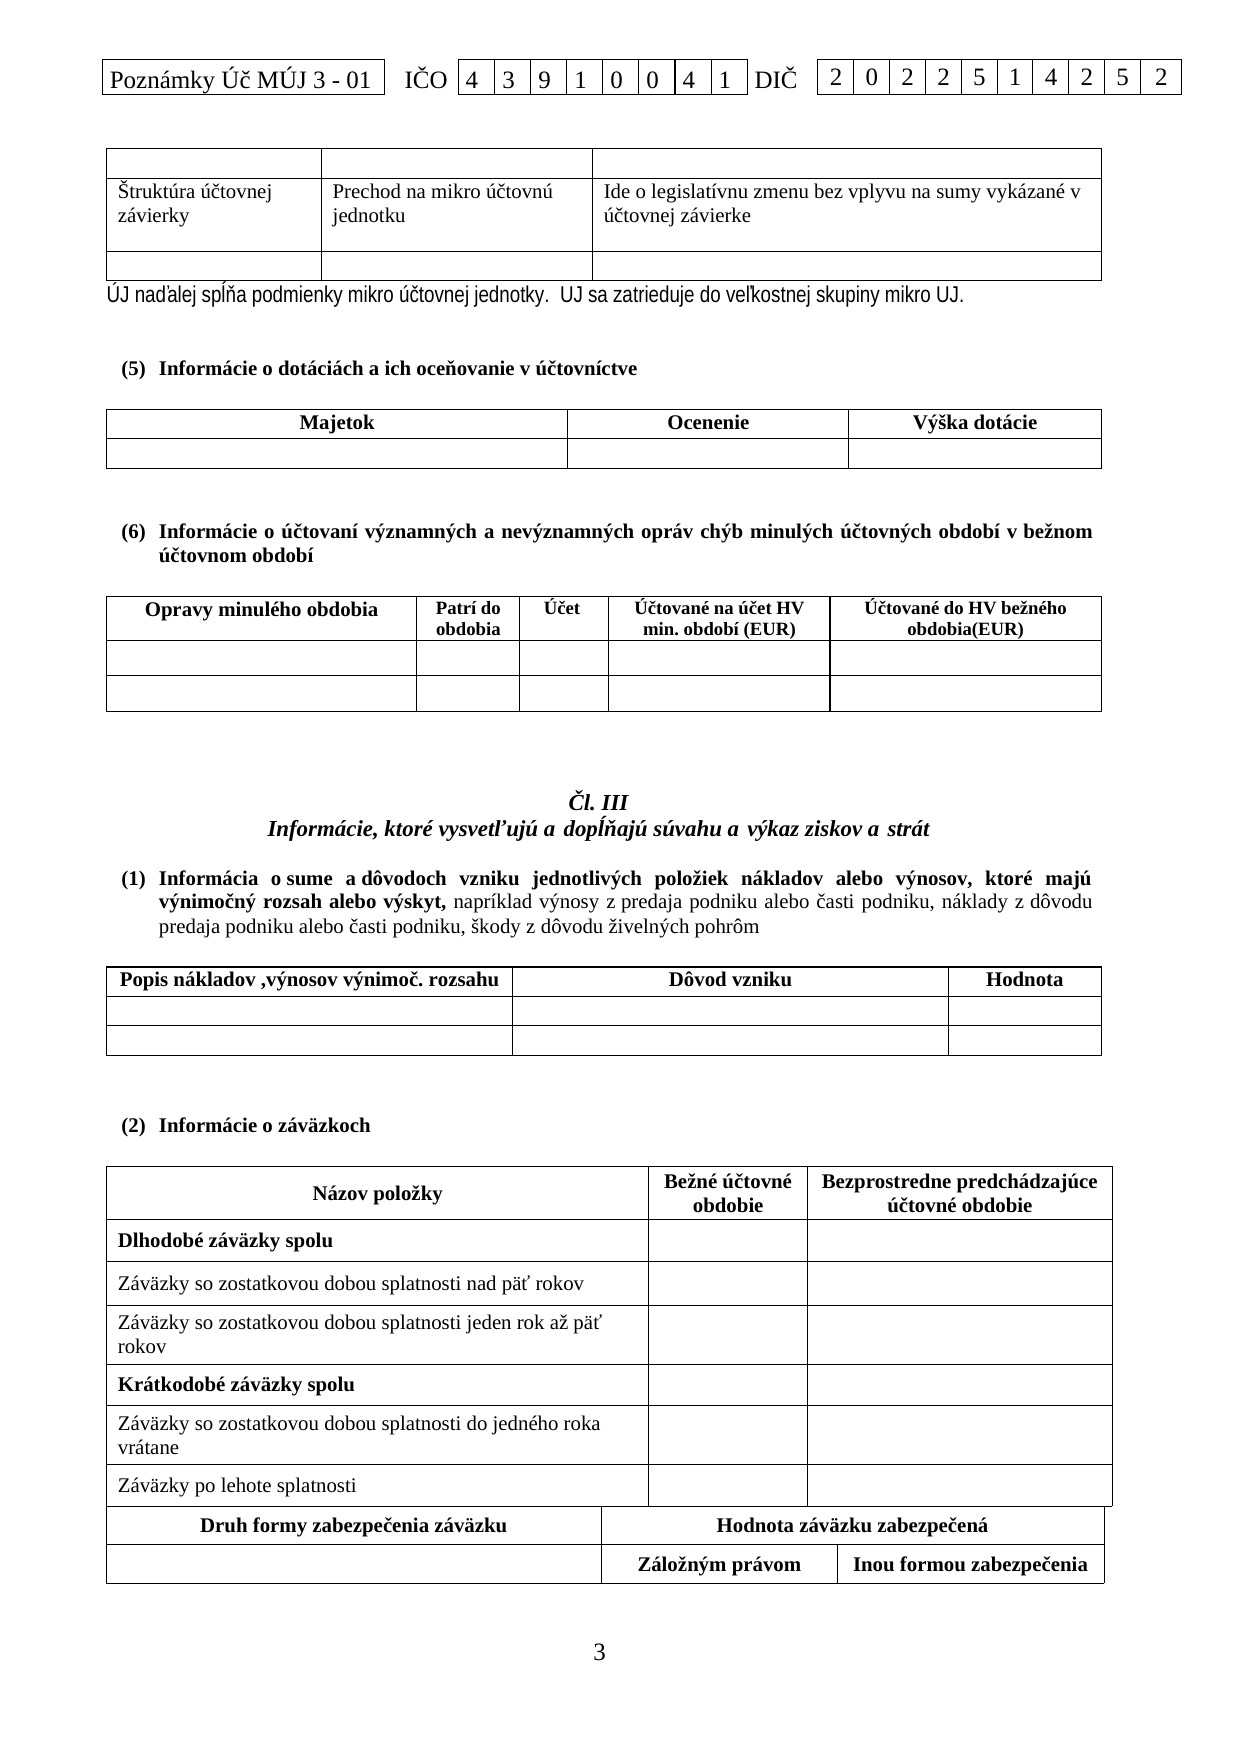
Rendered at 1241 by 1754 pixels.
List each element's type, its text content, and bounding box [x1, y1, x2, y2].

table_cell [520, 641, 608, 675]
table_cell Prechod na mikro účtovnú jednotku [322, 179, 592, 251]
table_cell [649, 1365, 807, 1405]
table_cell [417, 676, 519, 711]
table_cell [609, 641, 829, 675]
table_cell Druh formy zabezpečenia záväzku [107, 1507, 601, 1544]
table_header Popis nákladov ,výnosov výnimoč. rozsahu [107, 968, 512, 996]
table_cell [649, 1220, 807, 1261]
table_cell Záväzky po lehote splatnosti [107, 1465, 648, 1506]
table_cell [107, 641, 416, 675]
table_cell [322, 252, 592, 280]
table_header Patrí do obdobia [417, 597, 519, 640]
table_cell [849, 439, 1101, 467]
table_cell Štruktúra účtovnej závierky [107, 179, 321, 251]
table_header Účet [520, 597, 608, 640]
table_cell Dlhodobé záväzky spolu [107, 1220, 648, 1261]
table_header Účtované do HV bežného obdobia(EUR) [831, 597, 1101, 640]
list Informácie o dotáciách a ich oceňovanie v účtovníctve [121, 356, 1092, 380]
table_cell [649, 1465, 807, 1506]
table_cell Hodnota záväzku zabezpečená [602, 1507, 1104, 1544]
table_cell [520, 676, 608, 711]
table_cell [649, 1262, 807, 1305]
text Informácie, ktoré vysvetľujú a dopĺňajú súvahu a výkaz ziskov a strát [106, 815, 1092, 841]
table_cell [808, 1406, 1112, 1464]
text Čl. III [106, 789, 1092, 815]
table_header Ocenenie [568, 410, 848, 438]
table_cell Záložným právom [602, 1545, 837, 1583]
table_cell [808, 1465, 1112, 1506]
table_cell [808, 1365, 1112, 1405]
table_header Názov položky [107, 1167, 648, 1219]
text ÚJ naďalej spĺňa podmienky mikro účtovnej jednotky. UJ sa zatrieduje do veľkostnej skupiny mikro UJ. [106, 281, 1092, 308]
table_header Účtované na účet HV min. období (EUR) [609, 597, 829, 640]
table_cell [649, 1406, 807, 1464]
list Informácie o účtovaní významných a nevýznamných opráv chýb minulých účtovných období v bežnom účtovnom období [121, 519, 1092, 567]
list Informácia o sume a dôvodoch vzniku jednotlivých položiek nákladov alebo výnosov, ktoré majú výnimočný rozsah alebo výskyt, napríklad výnosy z predaja podniku alebo časti podniku, náklady z dôvodu predaja podniku alebo časti podniku, škody z dôvodu živelných pohrôm [121, 865, 1092, 938]
table_cell [609, 676, 829, 711]
table_header Bezprostredne predchádzajúce účtovné obdobie [808, 1167, 1112, 1219]
table_cell [1105, 1544, 1112, 1583]
table_cell [107, 1545, 601, 1583]
table_cell [107, 997, 512, 1025]
table_cell [949, 1026, 1101, 1055]
list Informácie o záväzkoch [121, 1113, 1092, 1137]
table_cell [808, 1306, 1112, 1364]
table_cell [417, 641, 519, 675]
table_cell [107, 439, 567, 467]
table_header Majetok [107, 410, 567, 438]
table_cell [1105, 1507, 1112, 1544]
table_cell [949, 997, 1101, 1025]
table_header Dôvod vzniku [513, 968, 948, 996]
table_cell [568, 439, 848, 467]
table_cell Záväzky so zostatkovou dobou splatnosti nad päť rokov [107, 1262, 648, 1305]
table_cell [831, 676, 1101, 711]
table_header Bežné účtovné obdobie [649, 1167, 807, 1219]
table_cell Inou formou zabezpečenia [838, 1545, 1104, 1583]
table_cell [107, 1026, 512, 1055]
table_cell [107, 676, 416, 711]
table_cell [107, 252, 321, 280]
table_cell Krátkodobé záväzky spolu [107, 1365, 648, 1405]
table_cell [513, 1026, 948, 1055]
table_cell [808, 1220, 1112, 1261]
table_header Výška dotácie [849, 410, 1101, 438]
table_cell Záväzky so zostatkovou dobou splatnosti jeden rok až päť rokov [107, 1306, 648, 1364]
table_cell [513, 997, 948, 1025]
table_header [593, 149, 1101, 177]
table_header Hodnota [949, 968, 1101, 996]
table_cell [831, 641, 1101, 675]
table_header [107, 149, 321, 177]
table_cell Záväzky so zostatkovou dobou splatnosti do jedného roka vrátane [107, 1406, 648, 1464]
table_cell [593, 252, 1101, 280]
table_cell [649, 1306, 807, 1364]
table_header [322, 149, 592, 177]
table_cell [808, 1262, 1112, 1305]
table_header Opravy minulého obdobia [107, 597, 416, 640]
table_cell Ide o legislatívnu zmenu bez vplyvu na sumy vykázané v účtovnej závierke [593, 179, 1101, 251]
